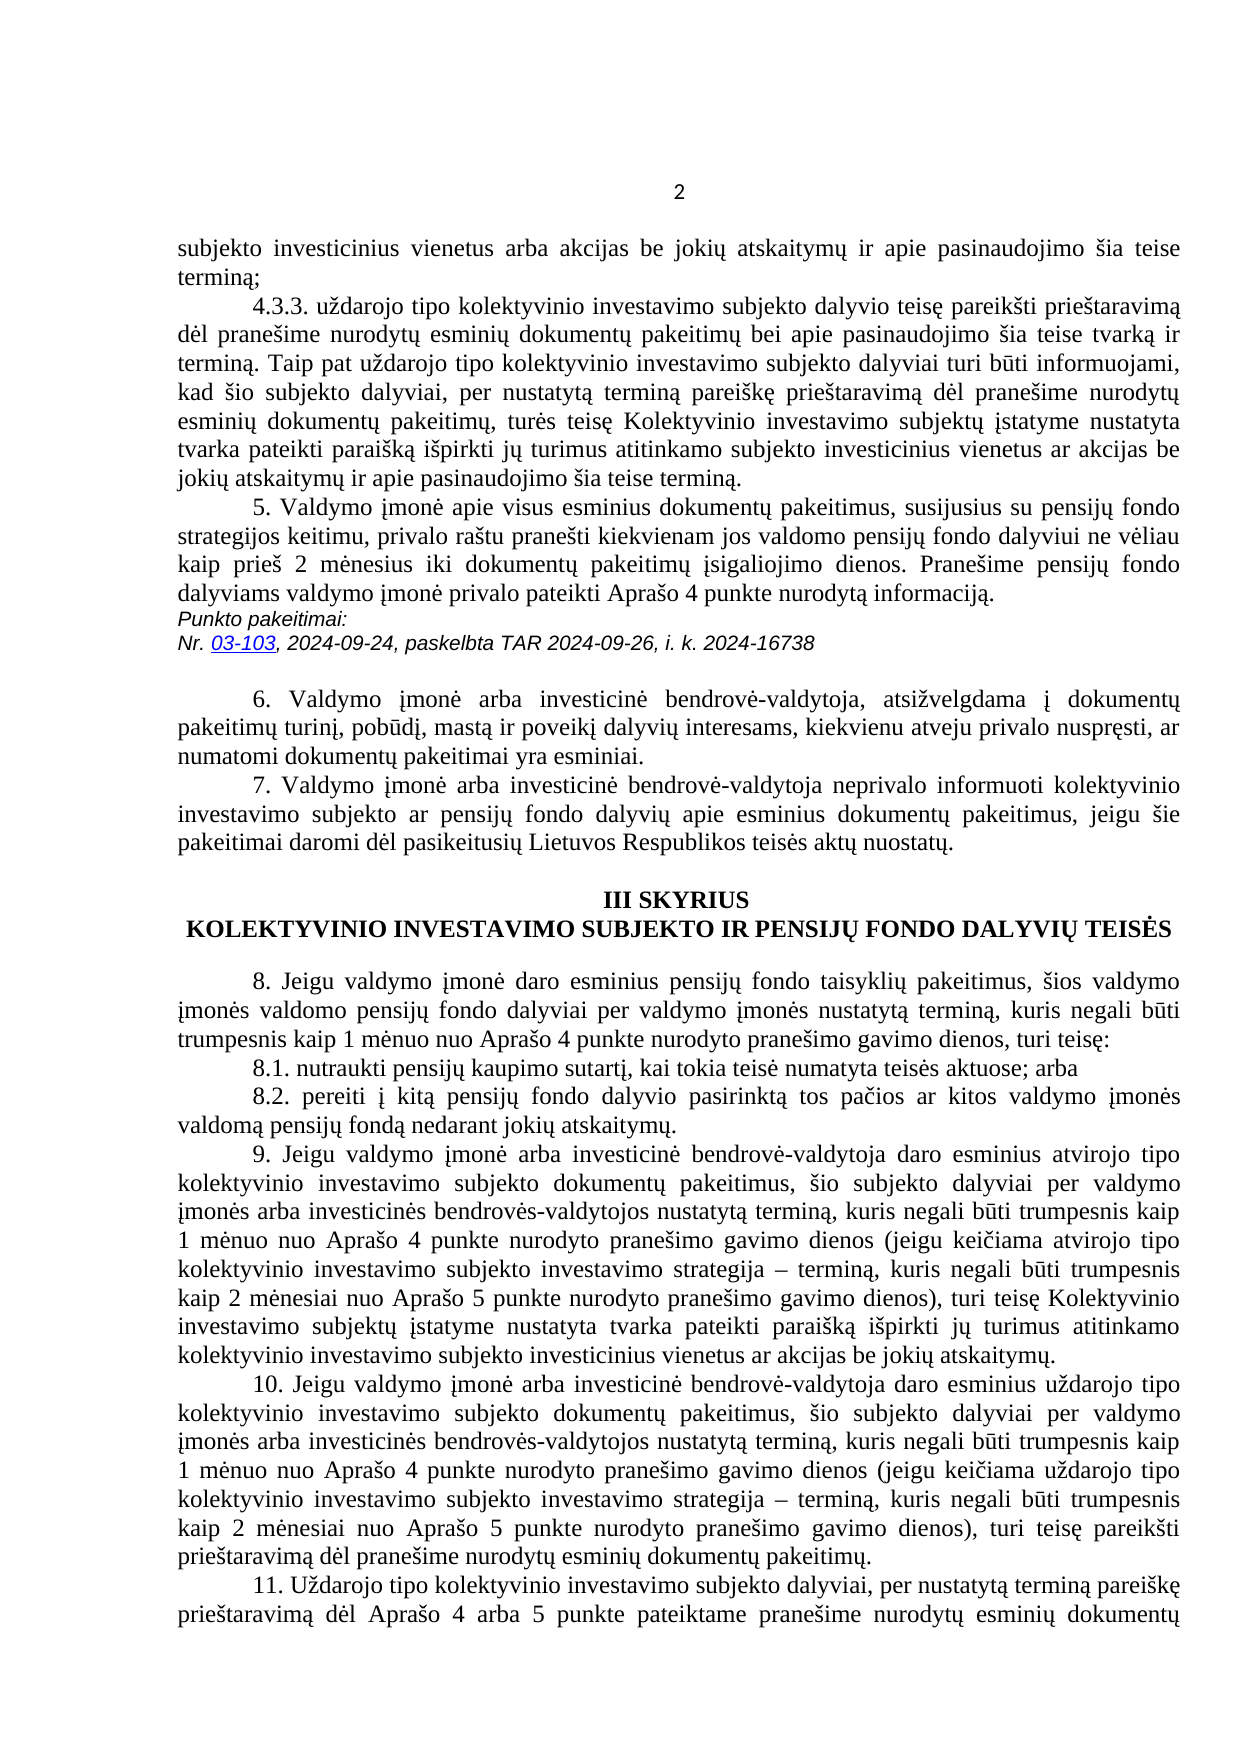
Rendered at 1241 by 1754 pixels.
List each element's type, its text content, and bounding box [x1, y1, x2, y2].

text 6. Valdymo įmonė arba investicinė bendrovė-valdytoja, atsižvelgdama į dokumentų pakeitimų turinį, pobūdį, mastą ir poveikį dalyvių interesams, kiekvienu atveju privalo nuspręsti, ar numatomi dokumentų pakeitimai yra esminiai. [177, 684, 1181, 770]
text 10. Jeigu valdymo įmonė arba investicinė bendrovė-valdytoja daro esminius uždarojo tipo kolektyvinio investavimo subjekto dokumentų pakeitimus, šio subjekto dalyviai per valdymo įmonės arba investicinės bendrovės-valdytojos nustatytą terminą, kuris negali būti trumpesnis kaip 1 mėnuo nuo Aprašo 4 punkte nurodyto pranešimo gavimo dienos (jeigu keičiama uždarojo tipo kolektyvinio investavimo subjekto investavimo strategija – terminą, kuris negali būti trumpesnis kaip 2 mėnesiai nuo Aprašo 5 punkte nurodyto pranešimo gavimo dienos), turi teisę pareikšti prieštaravimą dėl pranešime nurodytų esminių dokumentų pakeitimų. [177, 1369, 1181, 1570]
text KOLEKTYVINIO INVESTAVIMO SUBJEKTO IR PENSIJŲ FONDO DALYVIŲ TEISĖS [177, 914, 1181, 942]
text 7. Valdymo įmonė arba investicinė bendrovė-valdytoja neprivalo informuoti kolektyvinio investavimo subjekto ar pensijų fondo dalyvių apie esminius dokumentų pakeitimus, jeigu šie pakeitimai daromi dėl pasikeitusių Lietuvos Respublikos teisės aktų nuostatų. [177, 770, 1181, 856]
text 8. Jeigu valdymo įmonė daro esminius pensijų fondo taisyklių pakeitimus, šios valdymo įmonės valdomo pensijų fondo dalyviai per valdymo įmonės nustatytą terminą, kuris negali būti trumpesnis kaip 1 mėnuo nuo Aprašo 4 punkte nurodyto pranešimo gavimo dienos, turi teisę: [177, 966, 1181, 1053]
text Nr. 03-103, 2024-09-24, paskelbta TAR 2024-09-26, i. k. 2024-16738 [177, 631, 1181, 655]
text 8.1. nutraukti pensijų kaupimo sutartį, kai tokia teisė numatyta teisės aktuose; arba [177, 1053, 1181, 1081]
text Punkto pakeitimai: [177, 607, 1181, 631]
text 5. Valdymo įmonė apie visus esminius dokumentų pakeitimus, susijusius su pensijų fondo strategijos keitimu, privalo raštu pranešti kiekvienam jos valdomo pensijų fondo dalyviui ne vėliau kaip prieš 2 mėnesius iki dokumentų pakeitimų įsigaliojimo dienos. Pranešime pensijų fondo dalyviams valdymo įmonė privalo pateikti Aprašo 4 punkte nurodytą informaciją. [177, 492, 1181, 607]
text 8.2. pereiti į kitą pensijų fondo dalyvio pasirinktą tos pačios ar kitos valdymo įmonės valdomą pensijų fondą nedarant jokių atskaitymų. [177, 1081, 1181, 1139]
text 9. Jeigu valdymo įmonė arba investicinė bendrovė-valdytoja daro esminius atvirojo tipo kolektyvinio investavimo subjekto dokumentų pakeitimus, šio subjekto dalyviai per valdymo įmonės arba investicinės bendrovės-valdytojos nustatytą terminą, kuris negali būti trumpesnis kaip 1 mėnuo nuo Aprašo 4 punkte nurodyto pranešimo gavimo dienos (jeigu keičiama atvirojo tipo kolektyvinio investavimo subjekto investavimo strategija – terminą, kuris negali būti trumpesnis kaip 2 mėnesiai nuo Aprašo 5 punkte nurodyto pranešimo gavimo dienos), turi teisę Kolektyvinio investavimo subjektų įstatyme nustatyta tvarka pateikti paraišką išpirkti jų turimus atitinkamo kolektyvinio investavimo subjekto investicinius vienetus ar akcijas be jokių atskaitymų. [177, 1139, 1181, 1369]
text subjekto investicinius vienetus arba akcijas be jokių atskaitymų ir apie pasinaudojimo šia teise terminą; [177, 233, 1181, 291]
text 11. Uždarojo tipo kolektyvinio investavimo subjekto dalyviai, per nustatytą terminą pareiškę prieštaravimą dėl Aprašo 4 arba 5 punkte pateiktame pranešime nurodytų esminių dokumentų [177, 1570, 1181, 1628]
text 4.3.3. uždarojo tipo kolektyvinio investavimo subjekto dalyvio teisę pareikšti prieštaravimą dėl pranešime nurodytų esminių dokumentų pakeitimų bei apie pasinaudojimo šia teise tvarką ir terminą. Taip pat uždarojo tipo kolektyvinio investavimo subjekto dalyviai turi būti informuojami, kad šio subjekto dalyviai, per nustatytą terminą pareiškę prieštaravimą dėl pranešime nurodytų esminių dokumentų pakeitimų, turės teisę Kolektyvinio investavimo subjektų įstatyme nustatyta tvarka pateikti paraišką išpirkti jų turimus atitinkamo subjekto investicinius vienetus ar akcijas be jokių atskaitymų ir apie pasinaudojimo šia teise terminą. [177, 291, 1181, 492]
text III SKYRIUS [177, 885, 1181, 914]
